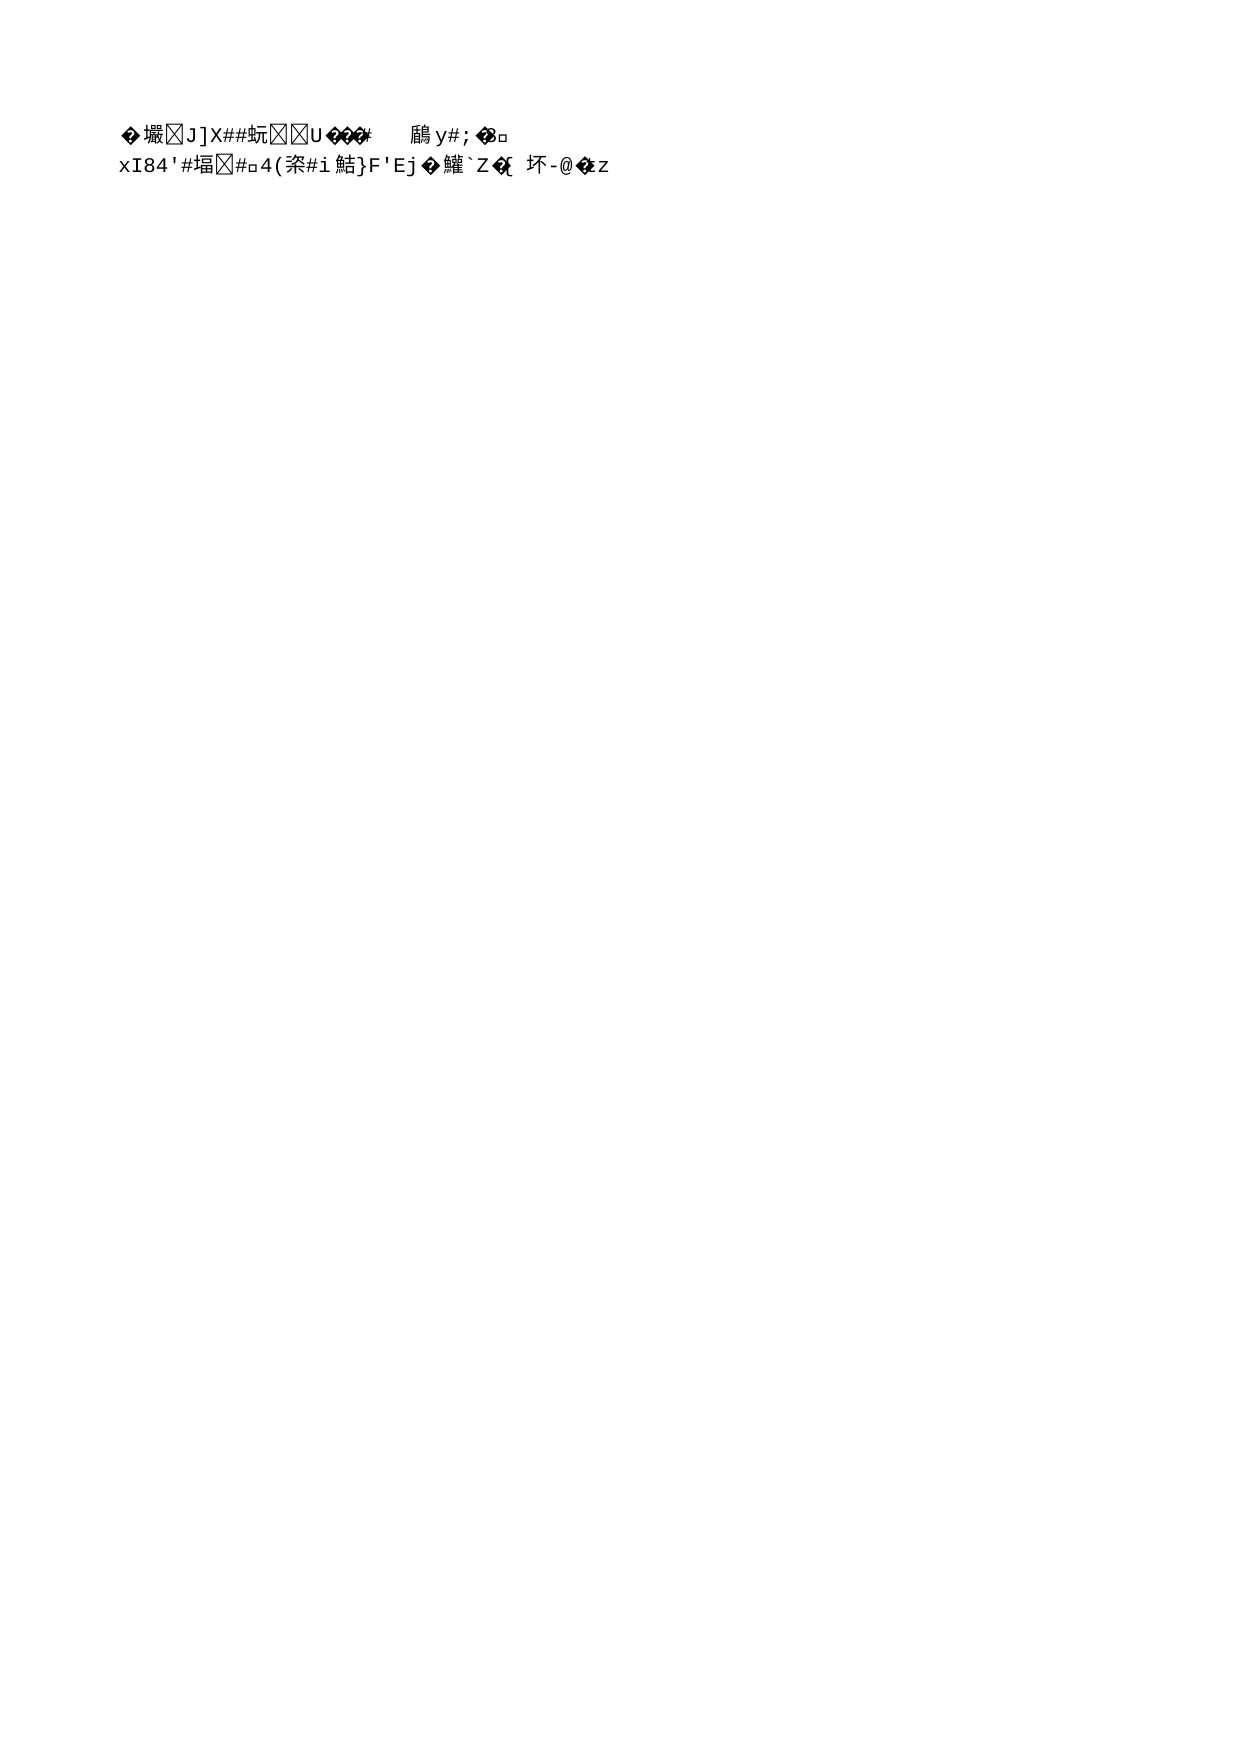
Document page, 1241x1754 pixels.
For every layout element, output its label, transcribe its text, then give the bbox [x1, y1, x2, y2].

text �壧�J]X##蚖��U���#鶞y#;8� xI84'#堛�#4(栥#i鮚}F'Ej�鱹`Z�{坏-@�tz [118, 118, 1122, 179]
